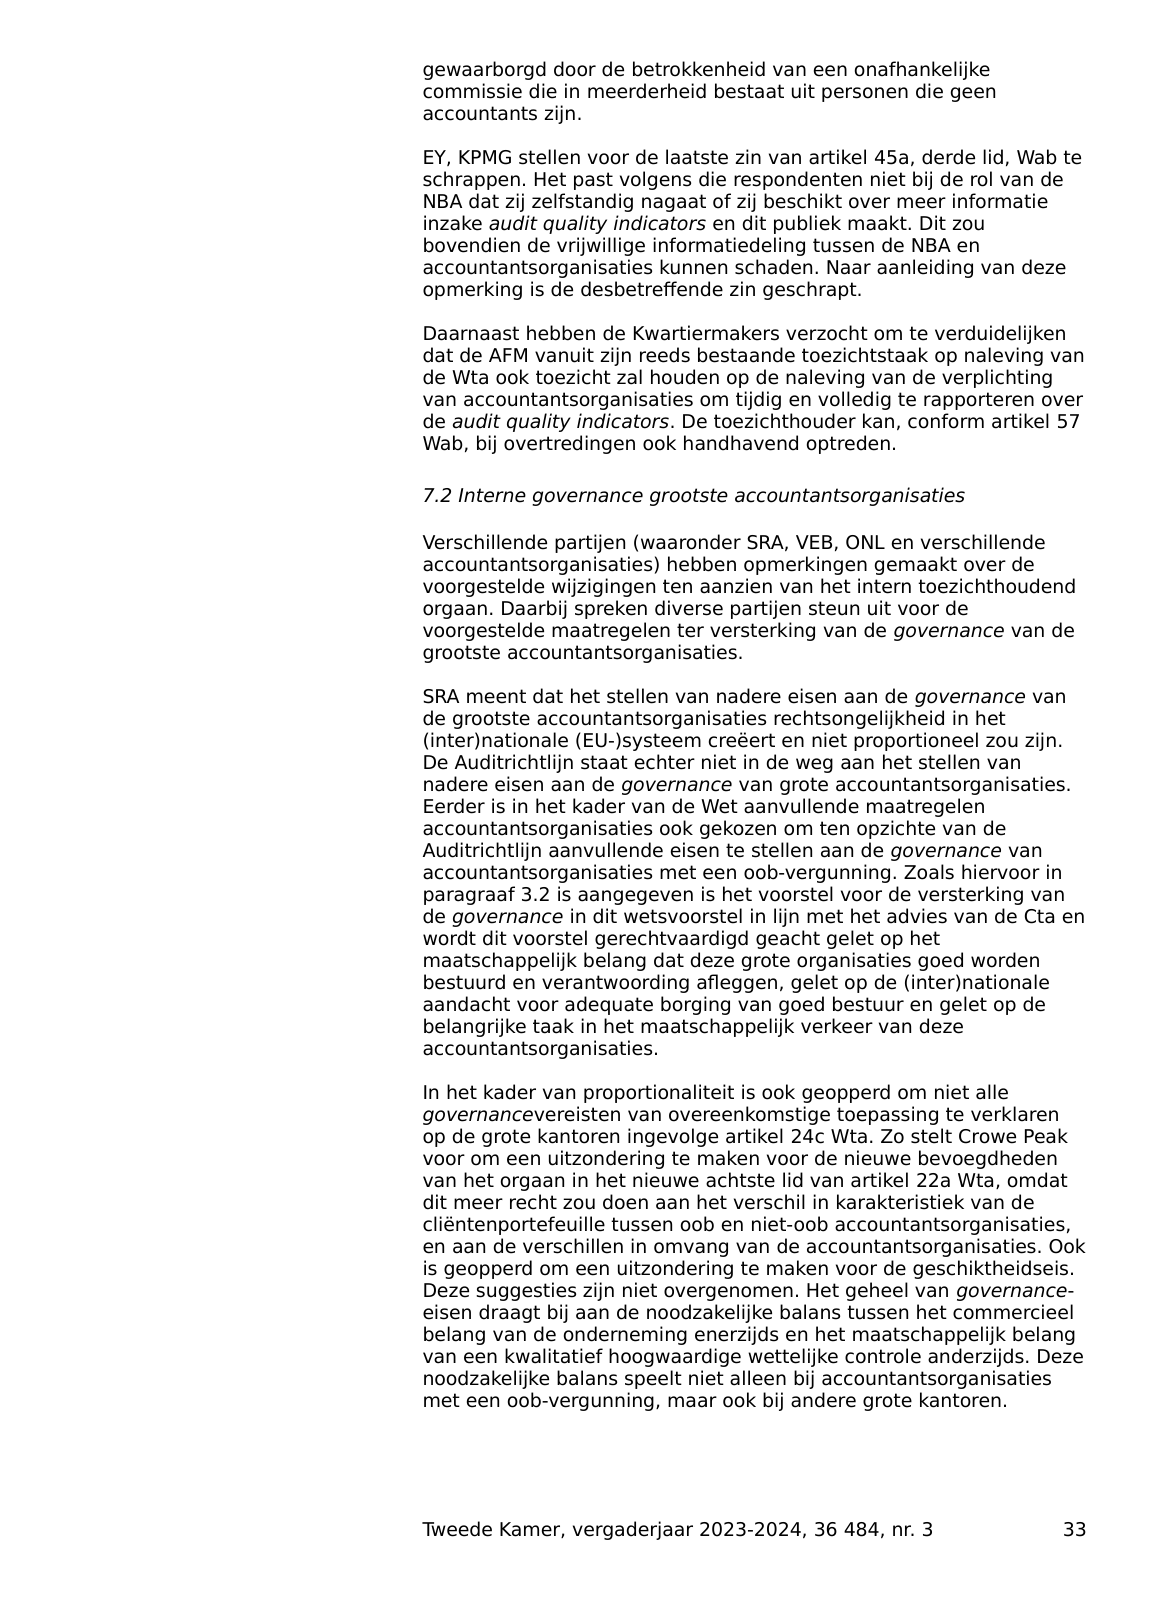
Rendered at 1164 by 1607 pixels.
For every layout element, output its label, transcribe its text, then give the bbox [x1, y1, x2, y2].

text Daarnaast hebben de Kwartiermakers verzocht om te verduidelijken dat de AFM vanuit zijn reeds bestaande toezichtstaak op naleving van de Wta ook toezicht zal houden op de naleving van de verplichting van accountantsorganisaties om tijdig en volledig te rapporteren over de audit quality indicators. De toezichthouder kan, conform artikel 57 Wab, bij overtredingen ook handhavend optreden. [422, 323, 1087, 455]
text SRA meent dat het stellen van nadere eisen aan de governance van de grootste accountantsorganisaties rechtsongelijkheid in het (inter)nationale (EU-)systeem creëert en niet proportioneel zou zijn. De Auditrichtlijn staat echter niet in de weg aan het stellen van nadere eisen aan de governance van grote accountantsorganisaties. Eerder is in het kader van de Wet aanvullende maatregelen accountantsorganisaties ook gekozen om ten opzichte van de Auditrichtlijn aanvullende eisen te stellen aan de governance van accountantsorganisaties met een oob-vergunning. Zoals hiervoor in paragraaf 3.2 is aangegeven is het voorstel voor de versterking van de governance in dit wetsvoorstel in lijn met het advies van de Cta en wordt dit voorstel gerechtvaardigd geacht gelet op het maatschappelijk belang dat deze grote organisaties goed worden bestuurd en verantwoording afleggen, gelet op de (inter)nationale aandacht voor adequate borging van goed bestuur en gelet op de belangrijke taak in het maatschappelijk verkeer van deze accountantsorganisaties. [422, 686, 1087, 1060]
text Verschillende partijen (waaronder SRA, VEB, ONL en verschillende accountantsorganisaties) hebben opmerkingen gemaakt over de voorgestelde wijzigingen ten aanzien van het intern toezichthoudend orgaan. Daarbij spreken diverse partijen steun uit voor de voorgestelde maatregelen ter versterking van de governance van de grootste accountantsorganisaties. [422, 532, 1087, 664]
subtitle 7.2 Interne governance grootste accountantsorganisaties [422, 485, 1087, 507]
text EY, KPMG stellen voor de laatste zin van artikel 45a, derde lid, Wab te schrappen. Het past volgens die respondenten niet bij de rol van de NBA dat zij zelfstandig nagaat of zij beschikt over meer informatie inzake audit quality indicators en dit publiek maakt. Dit zou bovendien de vrijwillige informatiedeling tussen de NBA en accountantsorganisaties kunnen schaden. Naar aanleiding van deze opmerking is de desbetreffende zin geschrapt. [422, 147, 1087, 301]
text In het kader van proportionaliteit is ook geopperd om niet alle governancevereisten van overeenkomstige toepassing te verklaren op de grote kantoren ingevolge artikel 24c Wta. Zo stelt Crowe Peak voor om een uitzondering te maken voor de nieuwe bevoegdheden van het orgaan in het nieuwe achtste lid van artikel 22a Wta, omdat dit meer recht zou doen aan het verschil in karakteristiek van de cliëntenportefeuille tussen oob en niet-oob accountantsorganisaties, en aan de verschillen in omvang van de accountantsorganisaties. Ook is geopperd om een uitzondering te maken voor de geschiktheidseis. Deze suggesties zijn niet overgenomen. Het geheel van governance-eisen draagt bij aan de noodzakelijke balans tussen het commercieel belang van de onderneming enerzijds en het maatschappelijk belang van een kwalitatief hoogwaardige wettelijke controle anderzijds. Deze noodzakelijke balans speelt niet alleen bij accountantsorganisaties met een oob-vergunning, maar ook bij andere grote kantoren. [422, 1082, 1087, 1412]
text gewaarborgd door de betrokkenheid van een onafhankelijke commissie die in meerderheid bestaat uit personen die geen accountants zijn. [422, 59, 1087, 125]
